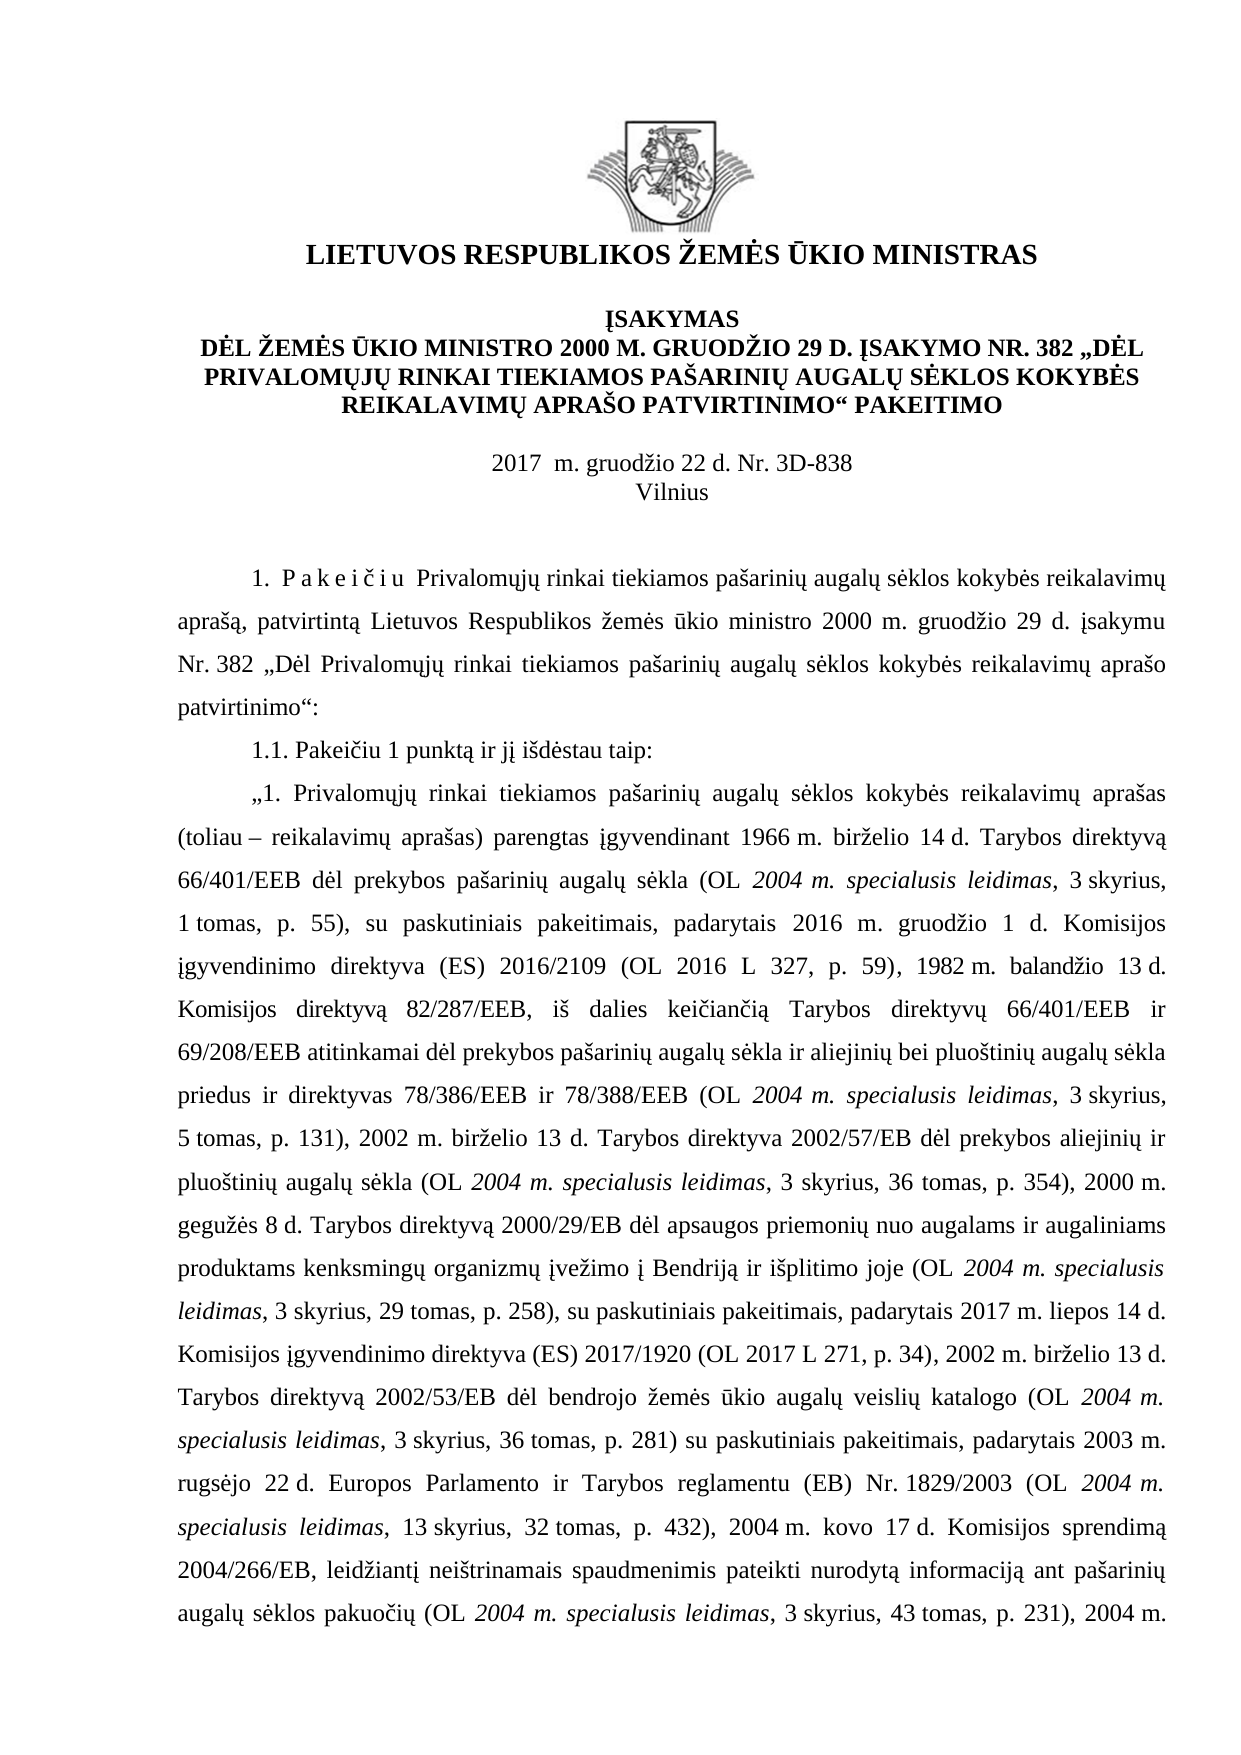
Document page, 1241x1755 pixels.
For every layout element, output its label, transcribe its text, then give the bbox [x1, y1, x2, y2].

text Dėl ŽEMĖS ŪKIO MINISTRO 2000 M. GRUODŽIO 29 D. ĮSAKYMO NR. 382 „DĖL PRIVALOMŲJŲ RINKAI TIEKIAMOS PAŠARINIŲ AUGALŲ SĖKLOS KOKYBĖS REIKALAVIMŲ APRAŠO PATVIRTINIMO“ PAKEITIMO [177, 333, 1167, 419]
text „1. Privalomųjų rinkai tiekiamos pašarinių augalų sėklos kokybės reikalavimų aprašas (toliau – reikalavimų aprašas) parengtas įgyvendinant 1966 m. birželio 14 d. Tarybos direktyvą 66/401/EEB dėl prekybos pašarinių augalų sėkla (OL 2004 m. specialusis leidimas, 3 skyrius, 1 tomas, p. 55), su paskutiniais pakeitimais, padarytais 2016 m. gruodžio 1 d. Komisijos įgyvendinimo direktyva (ES) 2016/2109 (OL 2016 L 327, p. 59), 1982 m. balandžio 13 d. Komisijos direktyvą 82/287/EEB, iš dalies keičiančią Tarybos direktyvų 66/401/EEB ir 69/208/EEB atitinkamai dėl prekybos pašarinių augalų sėkla ir aliejinių bei pluoštinių augalų sėkla priedus ir direktyvas 78/386/EEB ir 78/388/EEB (OL 2004 m. specialusis leidimas, 3 skyrius, 5 tomas, p. 131), 2002 m. birželio 13 d. Tarybos direktyva 2002/57/EB dėl prekybos aliejinių ir pluoštinių augalų sėkla (OL 2004 m. specialusis leidimas, 3 skyrius, 36 tomas, p. 354), 2000 m. gegužės 8 d. Tarybos direktyvą 2000/29/EB dėl apsaugos priemonių nuo augalams ir augaliniams produktams kenksmingų organizmų įvežimo į Bendriją ir išplitimo joje (OL 2004 m. specialusis leidimas, 3 skyrius, 29 tomas, p. 258), su paskutiniais pakeitimais, padarytais 2017 m. liepos 14 d. Komisijos įgyvendinimo direktyva (ES) 2017/1920 (OL 2017 L 271, p. 34), 2002 m. birželio 13 d. Tarybos direktyvą 2002/53/EB dėl bendrojo žemės ūkio augalų veislių katalogo (OL 2004 m. specialusis leidimas, 3 skyrius, 36 tomas, p. 281) su paskutiniais pakeitimais, padarytais 2003 m. rugsėjo 22 d. Europos Parlamento ir Tarybos reglamentu (EB) Nr. 1829/2003 (OL 2004 m. specialusis leidimas, 13 skyrius, 32 tomas, p. 432), 2004 m. kovo 17 d. Komisijos sprendimą 2004/266/EB, leidžiantį neištrinamais spaudmenimis pateikti nurodytą informaciją ant pašarinių augalų sėklos pakuočių (OL 2004 m. specialusis leidimas, 3 skyrius, 43 tomas, p. 231), 2004 m. [177, 778, 1167, 1627]
text 2017 m. gruodžio 22 d. Nr. 3D-838 [177, 448, 1167, 477]
text ĮSAKYMAS [177, 304, 1167, 333]
text Vilnius [177, 477, 1167, 505]
text 1.1. Pakeičiu 1 punktą ir jį išdėstau taip: [177, 735, 1167, 764]
text LIETUVOS RESPUBLIKOS ŽEMĖS ŪKIO MINISTRAS [177, 237, 1167, 271]
text 1. Pakeičiu Privalomųjų rinkai tiekiamos pašarinių augalų sėklos kokybės reikalavimų aprašą, patvirtintą Lietuvos Respublikos žemės ūkio ministro 2000 m. gruodžio 29 d. įsakymu Nr. 382 „Dėl Privalomųjų rinkai tiekiamos pašarinių augalų sėklos kokybės reikalavimų aprašo patvirtinimo“: [177, 563, 1167, 721]
